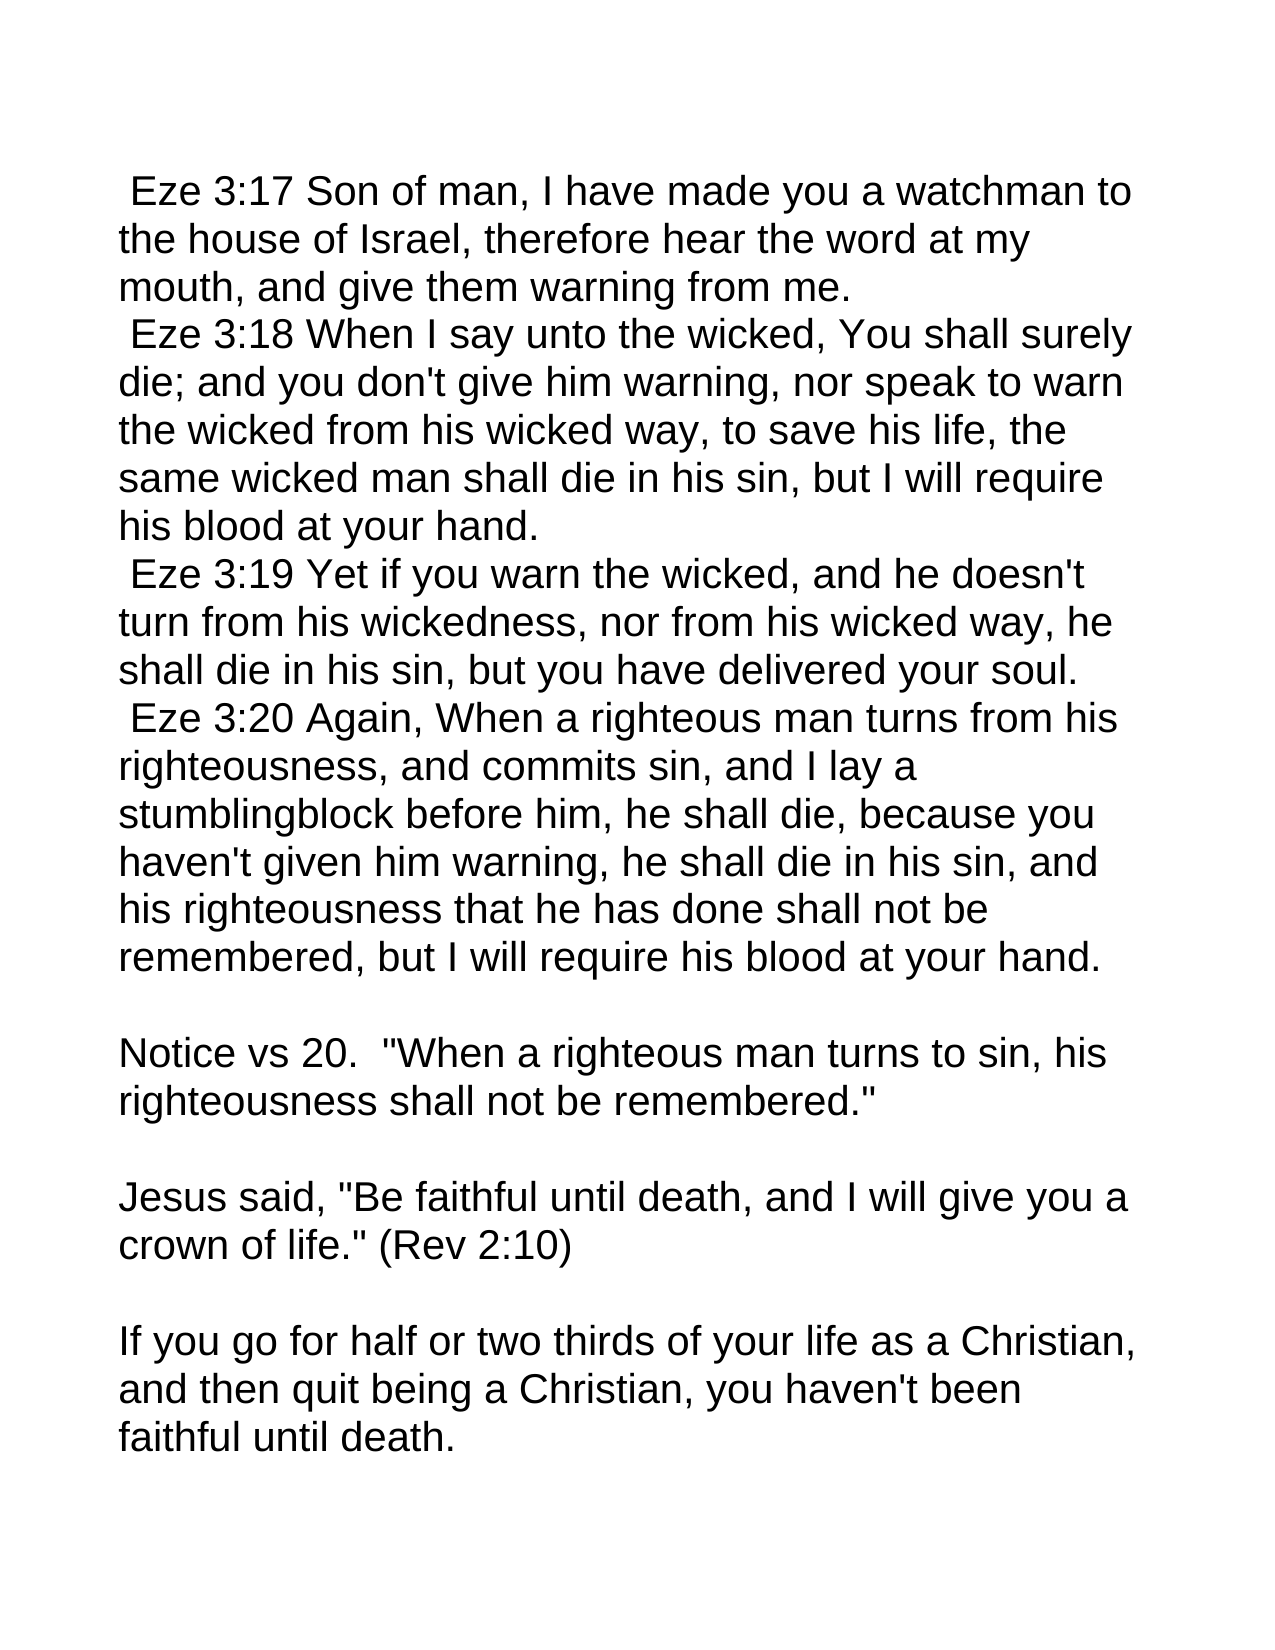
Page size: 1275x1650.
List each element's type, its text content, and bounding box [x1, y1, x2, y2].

text Eze 3:18 When I say unto the wicked, You shall surely die; and you don't give him warning, nor speak to warn the wicked from his wicked way, to save his life, the same wicked man shall die in his sin, but I will require his blood at your hand. [118, 310, 1157, 549]
text Notice vs 20. "When a righteous man turns to sin, his righteousness shall not be remembered." [118, 1028, 1157, 1124]
text If you go for half or two thirds of your life as a Christian, and then quit being a Christian, you haven't been faithful until death. [118, 1316, 1157, 1460]
text Jesus said, "Be faithful until death, and I will give you a crown of life." (Rev 2:10) [118, 1172, 1157, 1268]
text Eze 3:19 Yet if you warn the wicked, and he doesn't turn from his wickedness, nor from his wicked way, he shall die in his sin, but you have delivered your soul. [118, 549, 1157, 693]
text Eze 3:20 Again, When a righteous man turns from his righteousness, and commits sin, and I lay a stumblingblock before him, he shall die, because you haven't given him warning, he shall die in his sin, and his righteousness that he has done shall not be remembered, but I will require his blood at your hand. [118, 693, 1157, 981]
text Eze 3:17 Son of man, I have made you a watchman to the house of Israel, therefore hear the word at my mouth, and give them warning from me. [118, 166, 1157, 310]
